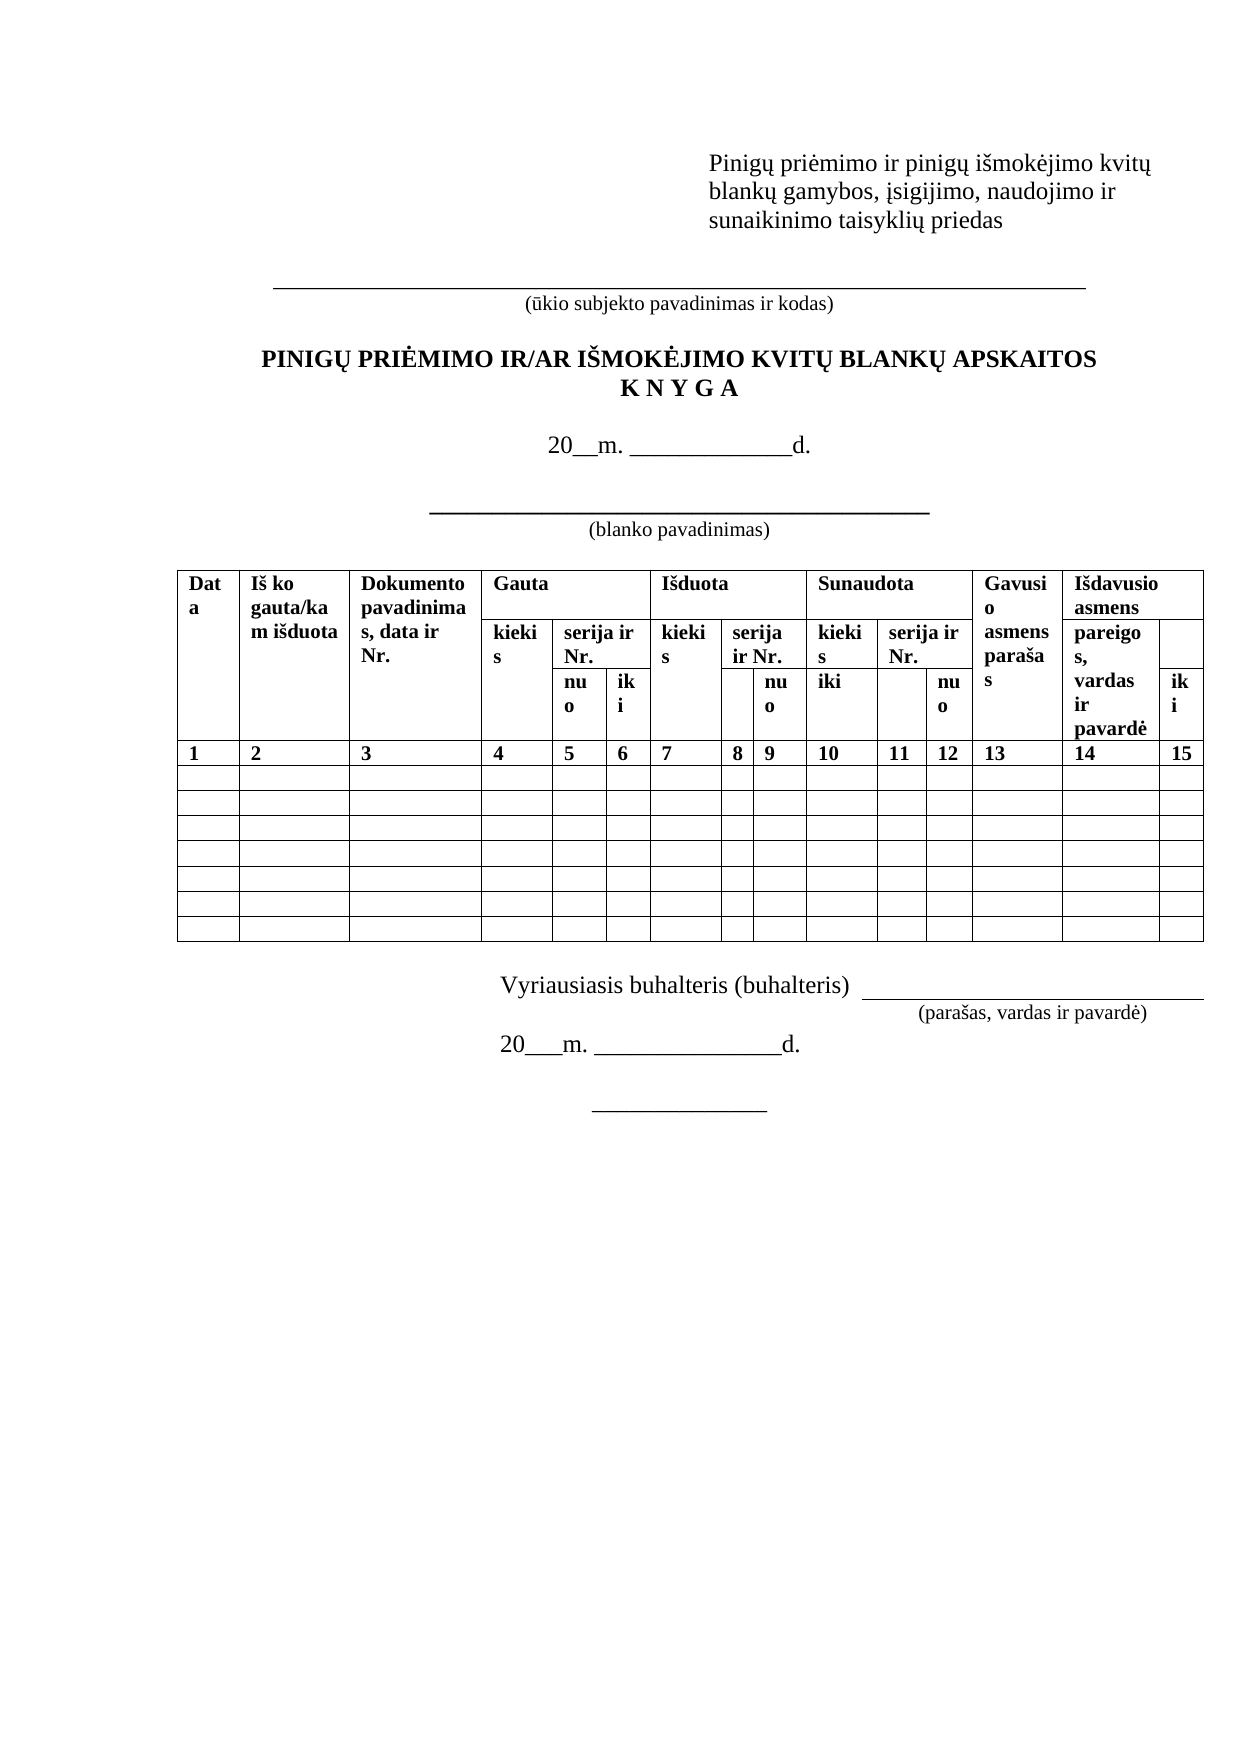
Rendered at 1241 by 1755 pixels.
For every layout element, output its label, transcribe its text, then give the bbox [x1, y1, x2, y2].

table_cell 13 [973, 741, 1062, 765]
table_cell [178, 917, 239, 941]
table_cell iki [607, 669, 650, 740]
table_cell [973, 892, 1062, 916]
table_header Iš ko gauta/kam išduota [240, 571, 349, 740]
table_cell [350, 867, 481, 891]
table_cell [482, 816, 552, 840]
table_cell iki [1160, 669, 1203, 740]
table_header Išdavusio asmens [1063, 571, 1203, 619]
table_cell [1063, 917, 1159, 941]
table_cell [240, 816, 349, 840]
table_header [177, 971, 488, 999]
table_cell [862, 1029, 1204, 1086]
table_cell [722, 867, 753, 891]
table_cell [878, 867, 926, 891]
table_cell [973, 766, 1062, 790]
text sunaikinimo taisyklių priedas [177, 205, 1181, 234]
table_cell [1160, 791, 1203, 815]
table_cell [878, 816, 926, 840]
table_cell [973, 917, 1062, 941]
text Pinigų priėmimo ir pinigų išmokėjimo kvitų [177, 148, 1181, 176]
table_cell [553, 791, 606, 815]
table_cell [754, 766, 806, 790]
text (blanko pavadinimas) [177, 517, 1181, 541]
table_cell [807, 867, 877, 891]
table_cell [350, 841, 481, 866]
table_cell [178, 791, 239, 815]
table_cell [651, 791, 721, 815]
table_cell 4 [482, 741, 552, 765]
table_header Dokumento pavadinimas, data ir Nr. [350, 571, 481, 740]
table_cell [754, 917, 806, 941]
table_cell [927, 867, 972, 891]
table_cell nuo [553, 669, 606, 740]
table_cell pareigos, vardas ir pavardė [1063, 620, 1159, 740]
table_cell [1160, 917, 1203, 941]
table_header Vyriausiasis buhalteris (buhalteris) [489, 971, 862, 999]
table_cell [607, 766, 650, 790]
text 20__m. _____________d. [177, 430, 1181, 459]
table_cell [651, 892, 721, 916]
table_cell [807, 816, 877, 840]
text PINIGŲ PRIĖMIMO IR/AR IŠMOKĖJIMO KVITŲ BLANKŲ APSKAITOS [177, 344, 1181, 373]
table_cell [240, 766, 349, 790]
table_cell [754, 816, 806, 840]
table_cell [240, 917, 349, 941]
table_cell [927, 917, 972, 941]
text blankų gamybos, įsigijimo, naudojimo ir [177, 176, 1181, 205]
table_cell 8 [722, 741, 753, 765]
text KNYGA [177, 373, 1181, 402]
table_cell nuo [927, 669, 972, 740]
table_cell [553, 766, 606, 790]
text ________________________________________ [177, 488, 1181, 517]
table_cell 9 [754, 741, 806, 765]
table_cell [754, 841, 806, 866]
table_cell [651, 766, 721, 790]
table_cell kiekis [482, 620, 552, 740]
table_header Gavusio asmens parašas [973, 571, 1062, 740]
table_cell kiekis [651, 620, 721, 740]
table_cell [240, 791, 349, 815]
table_cell [807, 917, 877, 941]
table_cell [754, 867, 806, 891]
table_cell [1063, 816, 1159, 840]
table_cell [482, 867, 552, 891]
table_cell [1063, 867, 1159, 891]
table_cell [1160, 620, 1203, 668]
table_cell [807, 892, 877, 916]
table_cell [350, 892, 481, 916]
table_cell [350, 766, 481, 790]
table_cell [878, 669, 926, 740]
table_cell [178, 766, 239, 790]
table_cell [482, 766, 552, 790]
table_cell [607, 841, 650, 866]
table_cell [754, 791, 806, 815]
table_cell [553, 816, 606, 840]
table_cell 12 [927, 741, 972, 765]
table_cell [1160, 867, 1203, 891]
table_cell serija ir Nr. [553, 620, 650, 668]
table_cell [722, 892, 753, 916]
text (ūkio subjekto pavadinimas ir kodas) [177, 291, 1181, 315]
table_cell [973, 791, 1062, 815]
table_cell [651, 816, 721, 840]
table_cell 15 [1160, 741, 1203, 765]
table_cell [350, 816, 481, 840]
table_cell [482, 841, 552, 866]
table_cell 20___m. _______________d. [489, 1029, 862, 1086]
table_cell [754, 892, 806, 916]
table_cell [878, 892, 926, 916]
table_cell [607, 892, 650, 916]
table_cell [1160, 841, 1203, 866]
table_cell [240, 867, 349, 891]
table_cell serija ir Nr. [722, 620, 806, 668]
table_cell 1 [178, 741, 239, 765]
table_cell [240, 841, 349, 866]
table_cell [722, 766, 753, 790]
table_cell [722, 669, 753, 740]
table_cell [1063, 766, 1159, 790]
table_cell [178, 841, 239, 866]
table_header Gauta [482, 571, 650, 619]
table_header [862, 971, 1204, 999]
table_header Data [178, 571, 239, 740]
text _________________________________________________________________ [177, 263, 1181, 291]
table_cell [553, 841, 606, 866]
table_cell [878, 841, 926, 866]
table_cell [927, 816, 972, 840]
table_cell [489, 999, 862, 1029]
table_cell [722, 917, 753, 941]
table_cell [350, 917, 481, 941]
text ______________ [177, 1086, 1181, 1115]
table_cell 2 [240, 741, 349, 765]
table_cell [607, 917, 650, 941]
table_cell iki [807, 669, 877, 740]
table_cell 6 [607, 741, 650, 765]
table_cell [878, 766, 926, 790]
table_cell [927, 892, 972, 916]
table_cell [722, 841, 753, 866]
table_cell 7 [651, 741, 721, 765]
table_header Išduota [651, 571, 806, 619]
table_cell [807, 791, 877, 815]
table_cell 11 [878, 741, 926, 765]
table_cell [350, 791, 481, 815]
table_cell 3 [350, 741, 481, 765]
table_cell [1063, 841, 1159, 866]
table_cell [607, 791, 650, 815]
table_cell [553, 892, 606, 916]
table_cell [240, 892, 349, 916]
table_cell [722, 791, 753, 815]
table_cell [1063, 892, 1159, 916]
table_cell [1160, 892, 1203, 916]
table_cell [1063, 791, 1159, 815]
table_cell [607, 867, 650, 891]
table_cell [482, 791, 552, 815]
table_cell 14 [1063, 741, 1159, 765]
table_cell [651, 841, 721, 866]
table_cell [807, 841, 877, 866]
table_cell [178, 892, 239, 916]
table_cell nuo [754, 669, 806, 740]
table_cell [651, 867, 721, 891]
table_cell [177, 999, 488, 1029]
table_cell (parašas, vardas ir pavardė) [862, 1000, 1204, 1029]
table_cell [807, 766, 877, 790]
table_cell [927, 766, 972, 790]
table_cell [927, 791, 972, 815]
table_cell [482, 892, 552, 916]
table_cell [178, 867, 239, 891]
table_cell [973, 841, 1062, 866]
table_cell 10 [807, 741, 877, 765]
table_cell [1160, 816, 1203, 840]
table_cell [177, 1029, 488, 1086]
table_cell [1160, 766, 1203, 790]
table_cell [482, 917, 552, 941]
table_cell [553, 867, 606, 891]
table_cell [651, 917, 721, 941]
table_cell [927, 841, 972, 866]
table_cell serija ir Nr. [878, 620, 972, 668]
table_cell [722, 816, 753, 840]
table_cell kiekis [807, 620, 877, 668]
table_cell [178, 816, 239, 840]
table_cell [878, 917, 926, 941]
table_cell [973, 867, 1062, 891]
table_cell 5 [553, 741, 606, 765]
table_cell [878, 791, 926, 815]
table_cell [553, 917, 606, 941]
table_header Sunaudota [807, 571, 972, 619]
table_cell [973, 816, 1062, 840]
table_cell [607, 816, 650, 840]
